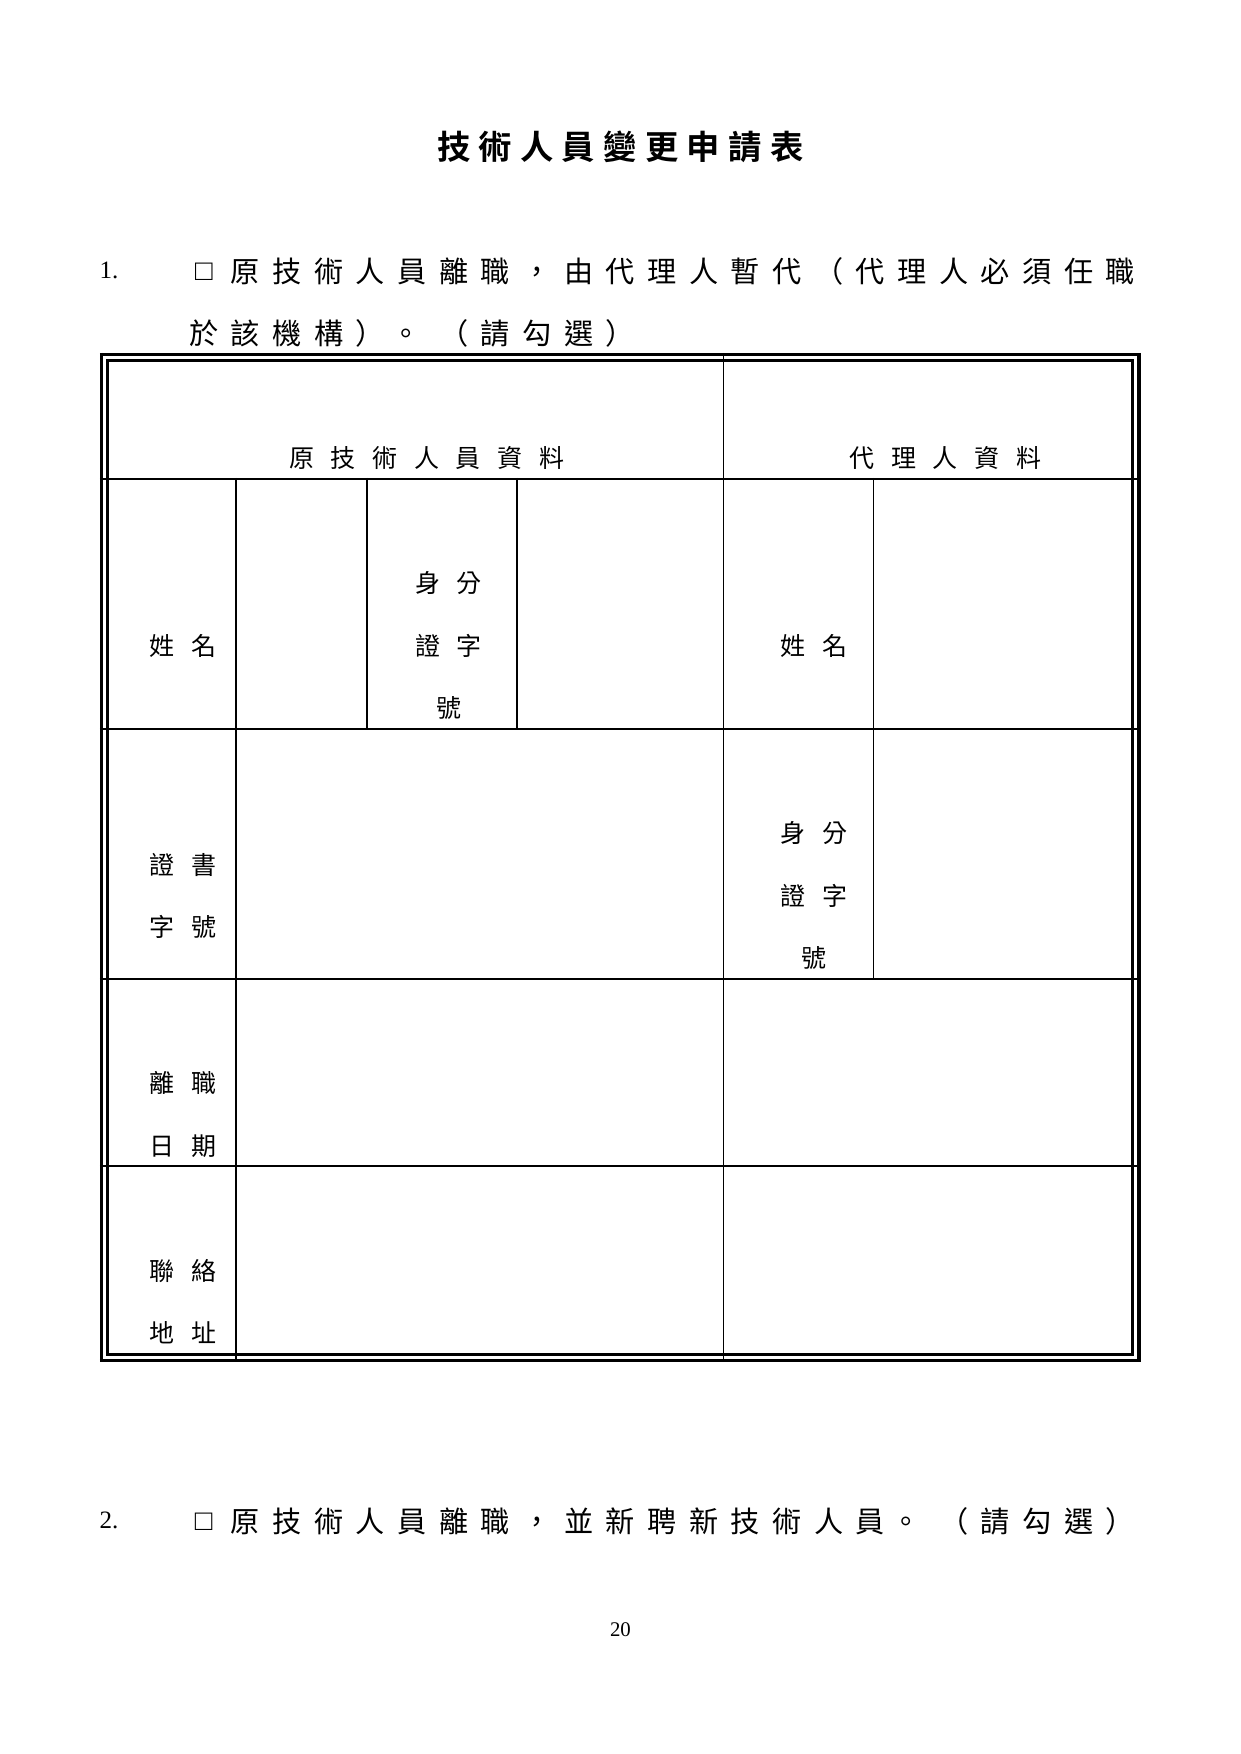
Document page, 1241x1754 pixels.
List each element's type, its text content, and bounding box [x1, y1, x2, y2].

table_cell 證書字號 [109, 730, 235, 978]
table_cell [237, 980, 723, 1165]
table_cell [237, 1167, 723, 1353]
table_cell [724, 1167, 1131, 1353]
table_cell 姓名 [724, 480, 873, 728]
table_cell 姓名 [109, 480, 235, 728]
list □原技術人員離職，由代理人暫代（代理人必須任職於該機構）。（請勾選） [99, 228, 1141, 353]
table_cell 身分證字號 [724, 730, 873, 978]
table_cell 身分證字號 [368, 480, 516, 728]
table_cell [237, 480, 366, 728]
table_cell [874, 730, 1131, 978]
table_cell 聯絡地址 [109, 1167, 235, 1353]
table_cell [518, 480, 723, 728]
table_cell [237, 730, 723, 978]
text 技術人員變更申請表 [99, 103, 1141, 165]
table_header 原技術人員資料 [105, 356, 723, 478]
table_cell 離職日期 [109, 980, 235, 1165]
table_header 代理人資料 [724, 356, 1136, 478]
list □原技術人員離職，並新聘新技術人員。（請勾選） [99, 1478, 1141, 1540]
table_cell [724, 980, 1131, 1165]
table_cell [874, 480, 1131, 728]
